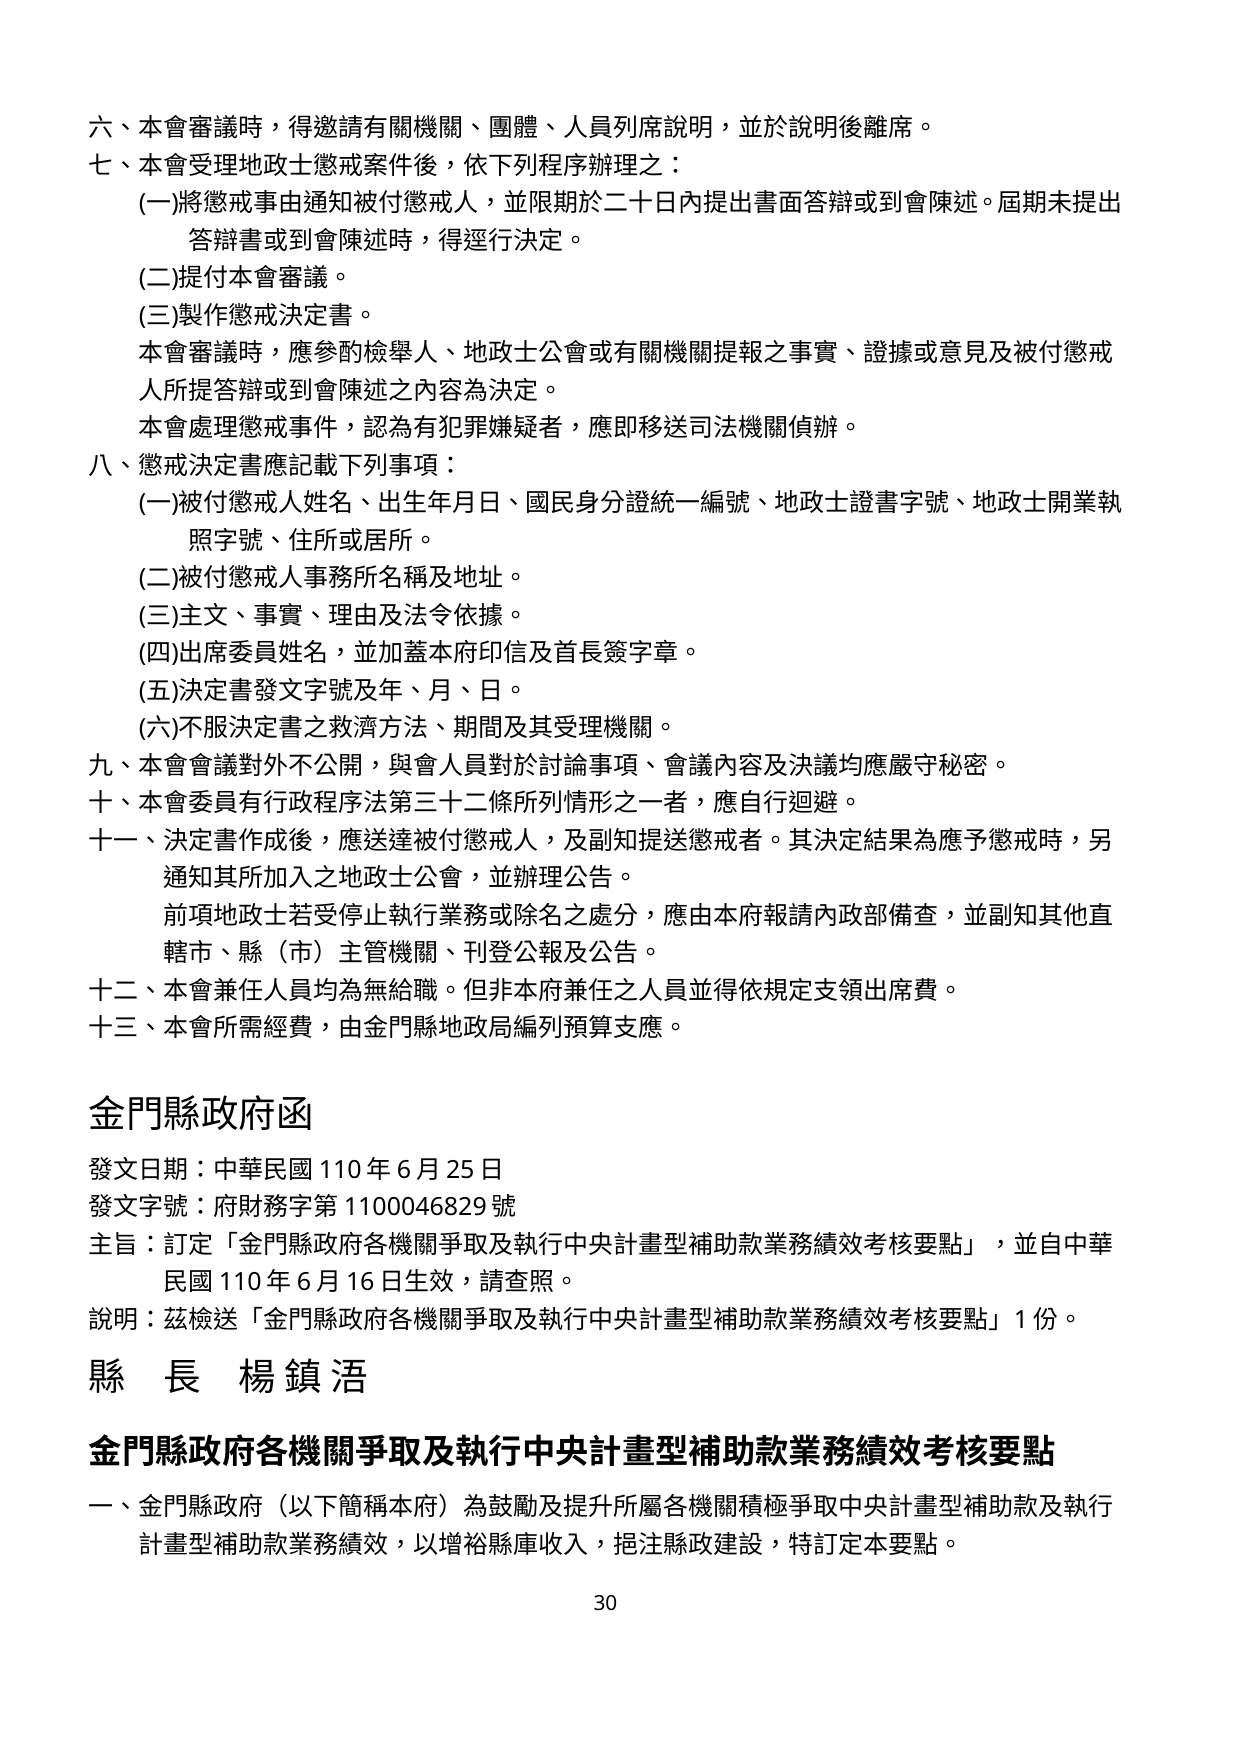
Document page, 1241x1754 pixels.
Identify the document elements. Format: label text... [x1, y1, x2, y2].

text 民國110年6月16日生效，請查照。 [89, 1261, 1122, 1299]
text 轄市、縣（市）主管機關、刊登公報及公告。 [89, 932, 1122, 969]
text 九、本會會議對外不公開，與會人員對於討論事項、會議內容及決議均應嚴守秘密。 [89, 744, 1122, 782]
text 發文字號：府財務字第1100046829號 [89, 1186, 1122, 1224]
text 六、本會審議時，得邀請有關機關、團體、人員列席說明，並於說明後離席。 [89, 107, 1122, 144]
text 十三、本會所需經費，由金門縣地政局編列預算支應。 [89, 1007, 1122, 1044]
text 本會處理懲戒事件，認為有犯罪嫌疑者，應即移送司法機關偵辦。 [89, 407, 1122, 444]
text (五)決定書發文字號及年、月、日。 [89, 669, 1122, 707]
text (一)將懲戒事由通知被付懲戒人，並限期於二十日內提出書面答辯或到會陳述。屆期未提出 [89, 182, 1122, 219]
text (三)主文、事實、理由及法令依據。 [89, 594, 1122, 632]
text (一)被付懲戒人姓名、出生年月日、國民身分證統一編號、地政士證書字號、地政士開業執 [89, 482, 1122, 519]
text 前項地政士若受停止執行業務或除名之處分，應由本府報請內政部備查，並副知其他直 [89, 894, 1122, 932]
text 計畫型補助款業務績效，以增裕縣庫收入，挹注縣政建設，特訂定本要點。 [89, 1524, 1122, 1561]
text 七、本會受理地政士懲戒案件後，依下列程序辦理之： [89, 144, 1122, 182]
text 通知其所加入之地政士公會，並辦理公告。 [89, 857, 1122, 894]
text 人所提答辯或到會陳述之內容為決定。 [89, 369, 1122, 407]
text 十一、決定書作成後，應送達被付懲戒人，及副知提送懲戒者。其決定結果為應予懲戒時，另 [89, 819, 1122, 857]
text 一、金門縣政府（以下簡稱本府）為鼓勵及提升所屬各機關積極爭取中央計畫型補助款及執行 [89, 1486, 1122, 1524]
text 本會審議時，應參酌檢舉人、地政士公會或有關機關提報之事實、證據或意見及被付懲戒 [89, 332, 1122, 369]
text (三)製作懲戒決定書。 [89, 294, 1122, 332]
text (二)提付本會審議。 [89, 257, 1122, 294]
text (六)不服決定書之救濟方法、期間及其受理機關。 [89, 707, 1122, 744]
text (二)被付懲戒人事務所名稱及地址。 [89, 557, 1122, 594]
text (四)出席委員姓名，並加蓋本府印信及首長簽字章。 [89, 632, 1122, 669]
text 金門縣政府函 [89, 1074, 1122, 1149]
text 主旨：訂定「金門縣政府各機關爭取及執行中央計畫型補助款業務績效考核要點」，並自中華 [89, 1224, 1122, 1261]
text 答辯書或到會陳述時，得逕行決定。 [89, 219, 1122, 257]
text 八、懲戒決定書應記載下列事項： [89, 444, 1122, 482]
text 十二、本會兼任人員均為無給職。但非本府兼任之人員並得依規定支領出席費。 [89, 969, 1122, 1007]
text 發文日期：中華民國110年6月25日 [89, 1149, 1122, 1186]
text 十、本會委員有行政程序法第三十二條所列情形之一者，應自行迴避。 [89, 782, 1122, 819]
text 說明：茲檢送「金門縣政府各機關爭取及執行中央計畫型補助款業務績效考核要點」1份。 [89, 1299, 1122, 1336]
text 縣 長 楊 鎮 浯 [89, 1336, 1122, 1411]
text 照字號、住所或居所。 [89, 519, 1122, 557]
text 金門縣政府各機關爭取及執行中央計畫型補助款業務績效考核要點 [89, 1411, 1122, 1486]
